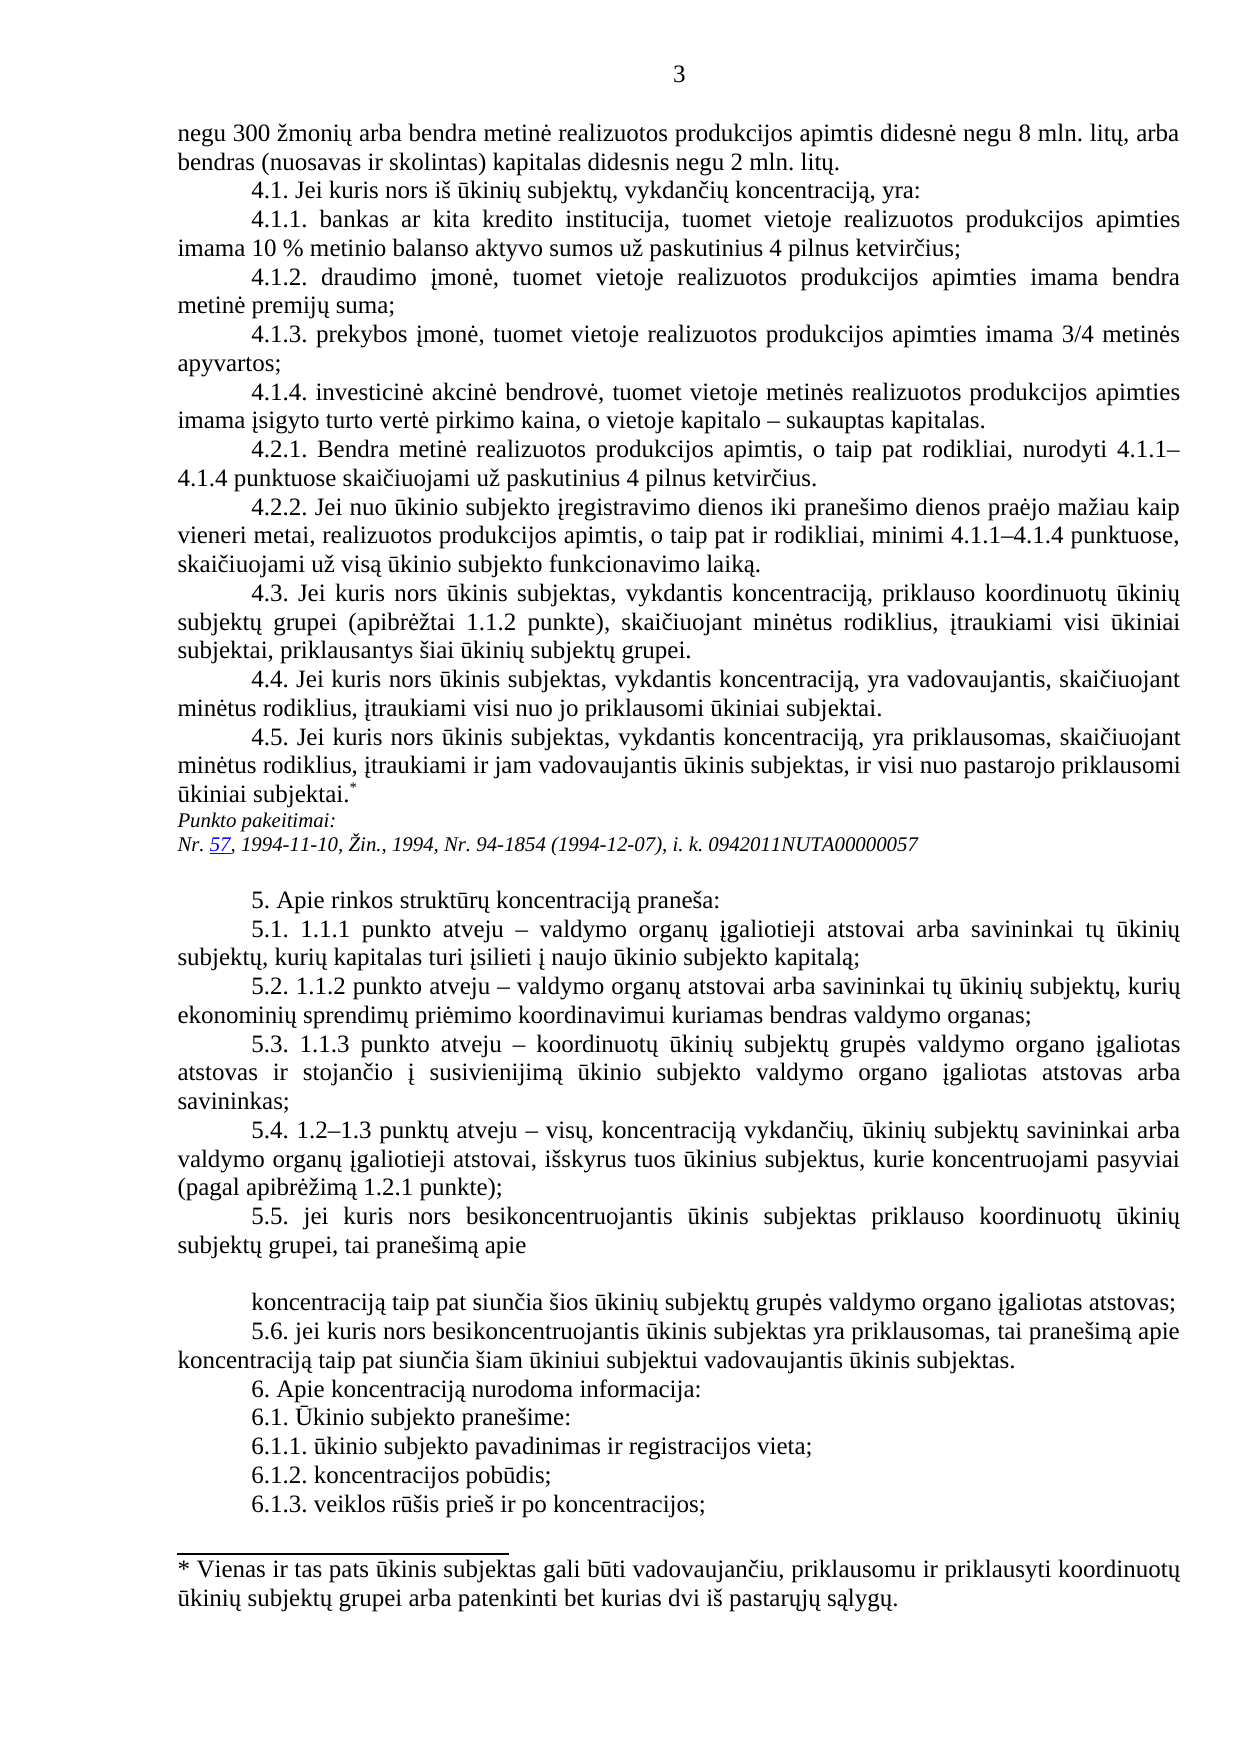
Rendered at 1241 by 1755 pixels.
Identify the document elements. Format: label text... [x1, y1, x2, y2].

text 6.1.1. ūkinio subjekto pavadinimas ir registracijos vieta; [177, 1431, 1181, 1460]
text Nr. 57, 1994-11-10, Žin., 1994, Nr. 94-1854 (1994-12-07), i. k. 0942011NUTA00000057 [177, 832, 1181, 856]
text 5.5. jei kuris nors besikoncentruojantis ūkinis subjektas priklauso koordinuotų ūkinių subjektų grupei, tai pranešimą apie [177, 1201, 1181, 1259]
text Vienas ir tas pats ūkinis subjektas gali būti vadovaujančiu, priklausomu ir priklausyti koordinuotų ūkinių subjektų grupei arba patenkinti bet kurias dvi iš pastarųjų sąlygų. [177, 1554, 1181, 1612]
text 5.6. jei kuris nors besikoncentruojantis ūkinis subjektas yra priklausomas, tai pranešimą apie koncentraciją taip pat siunčia šiam ūkiniui subjektui vadovaujantis ūkinis subjektas. [177, 1316, 1181, 1374]
text koncentraciją taip pat siunčia šios ūkinių subjektų grupės valdymo organo įgaliotas atstovas; [177, 1287, 1181, 1316]
text 4.1. Jei kuris nors iš ūkinių subjektų, vykdančių koncentraciją, yra: [177, 176, 1181, 204]
text 4.2.1. Bendra metinė realizuotos produkcijos apimtis, o taip pat rodikliai, nurodyti 4.1.1–4.1.4 punktuose skaičiuojami už paskutinius 4 pilnus ketvirčius. [177, 434, 1181, 492]
text 4.1.2. draudimo įmonė, tuomet vietoje realizuotos produkcijos apimties imama bendra metinė premijų suma; [177, 262, 1181, 319]
text 4.3. Jei kuris nors ūkinis subjektas, vykdantis koncentraciją, priklauso koordinuotų ūkinių subjektų grupei (apibrėžtai 1.1.2 punkte), skaičiuojant minėtus rodiklius, įtraukiami visi ūkiniai subjektai, priklausantys šiai ūkinių subjektų grupei. [177, 578, 1181, 664]
text 4.5. Jei kuris nors ūkinis subjektas, vykdantis koncentraciją, yra priklausomas, skaičiuojant minėtus rodiklius, įtraukiami ir jam vadovaujantis ūkinis subjektas, ir visi nuo pastarojo priklausomi ūkiniai subjektai. [177, 722, 1181, 808]
text negu 300 žmonių arba bendra metinė realizuotos produkcijos apimtis didesnė negu 8 mln. litų, arba bendras (nuosavas ir skolintas) kapitalas didesnis negu 2 mln. litų. [177, 118, 1181, 176]
text 4.4. Jei kuris nors ūkinis subjektas, vykdantis koncentraciją, yra vadovaujantis, skaičiuojant minėtus rodiklius, įtraukiami visi nuo jo priklausomi ūkiniai subjektai. [177, 664, 1181, 722]
text 5.1. 1.1.1 punkto atveju – valdymo organų įgaliotieji atstovai arba savininkai tų ūkinių subjektų, kurių kapitalas turi įsilieti į naujo ūkinio subjekto kapitalą; [177, 914, 1181, 971]
text 5. Apie rinkos struktūrų koncentraciją praneša: [177, 885, 1181, 914]
text Punkto pakeitimai: [177, 808, 1181, 832]
text 4.1.4. investicinė akcinė bendrovė, tuomet vietoje metinės realizuotos produkcijos apimties imama įsigyto turto vertė pirkimo kaina, o vietoje kapitalo – sukauptas kapitalas. [177, 377, 1181, 434]
text 4.1.3. prekybos įmonė, tuomet vietoje realizuotos produkcijos apimties imama 3/4 metinės apyvartos; [177, 319, 1181, 377]
text 6. Apie koncentraciją nurodoma informacija: [177, 1374, 1181, 1402]
text 6.1.3. veiklos rūšis prieš ir po koncentracijos; [177, 1489, 1181, 1517]
text 5.3. 1.1.3 punkto atveju – koordinuotų ūkinių subjektų grupės valdymo organo įgaliotas atstovas ir stojančio į susivienijimą ūkinio subjekto valdymo organo įgaliotas atstovas arba savininkas; [177, 1029, 1181, 1115]
text 6.1.2. koncentracijos pobūdis; [177, 1460, 1181, 1489]
text 5.4. 1.2–1.3 punktų atveju – visų, koncentraciją vykdančių, ūkinių subjektų savininkai arba valdymo organų įgaliotieji atstovai, išskyrus tuos ūkinius subjektus, kurie koncentruojami pasyviai (pagal apibrėžimą 1.2.1 punkte); [177, 1115, 1181, 1201]
text 6.1. Ūkinio subjekto pranešime: [177, 1402, 1181, 1431]
text 4.2.2. Jei nuo ūkinio subjekto įregistravimo dienos iki pranešimo dienos praėjo mažiau kaip vieneri metai, realizuotos produkcijos apimtis, o taip pat ir rodikliai, minimi 4.1.1–4.1.4 punktuose, skaičiuojami už visą ūkinio subjekto funkcionavimo laiką. [177, 492, 1181, 578]
text 4.1.1. bankas ar kita kredito institucija, tuomet vietoje realizuotos produkcijos apimties imama 10 % metinio balanso aktyvo sumos už paskutinius 4 pilnus ketvirčius; [177, 204, 1181, 262]
text 5.2. 1.1.2 punkto atveju – valdymo organų atstovai arba savininkai tų ūkinių subjektų, kurių ekonominių sprendimų priėmimo koordinavimui kuriamas bendras valdymo organas; [177, 971, 1181, 1029]
